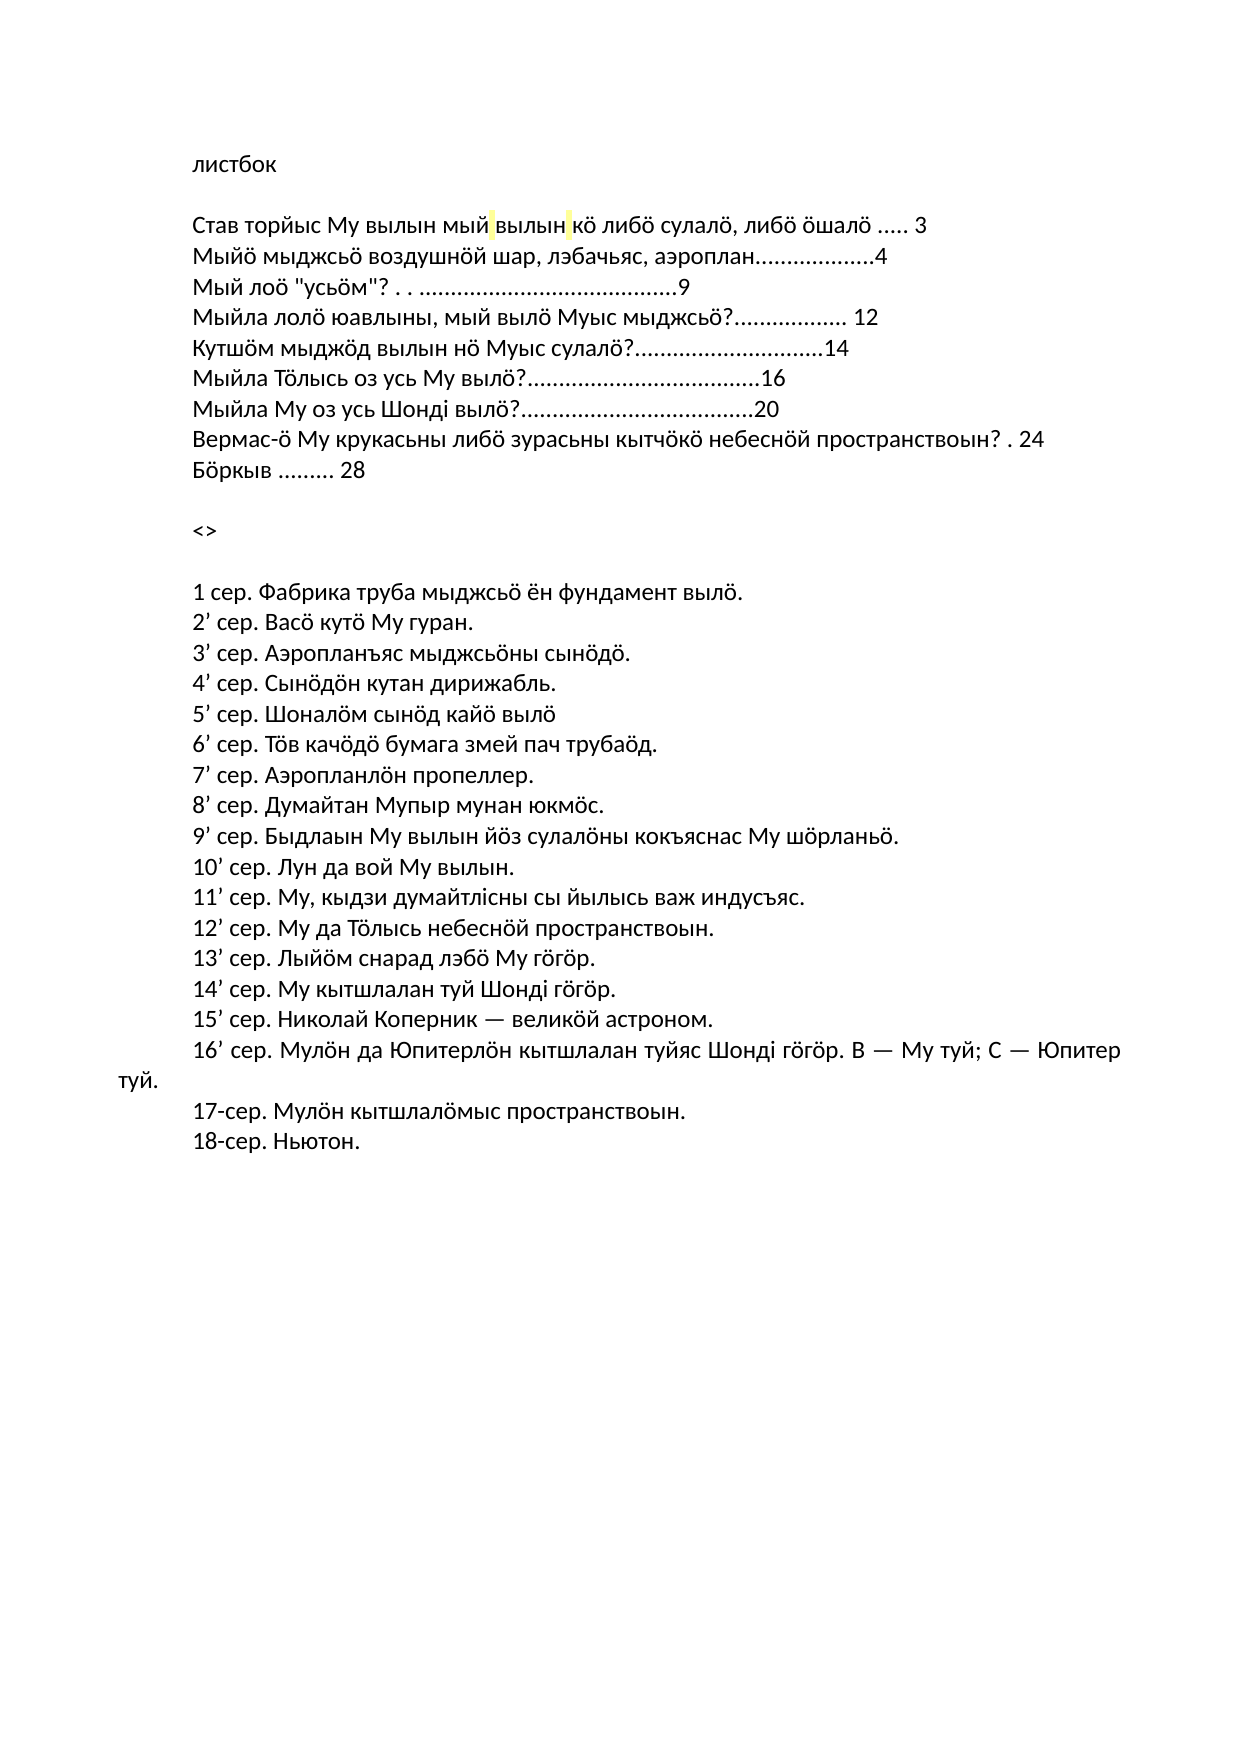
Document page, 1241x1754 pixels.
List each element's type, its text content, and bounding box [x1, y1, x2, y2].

text 16ʼ сер. Мулӧн да Юпитерлӧн кытшлалан туйяс Шонді гӧгӧр. В — Му туй; С — Юпитер туй. [118, 1034, 1122, 1095]
text Мыйла Му оз усь Шонді вылӧ?.....................................20 [118, 393, 1122, 423]
text Мыйла лолӧ юавлыны, мый вылӧ Муыс мыджсьӧ?.................. 12 [118, 301, 1122, 332]
text 15ʼ сер. Николай Коперник — великӧй астроном. [118, 1003, 1122, 1034]
text листбок [118, 149, 1122, 179]
text 2ʼ сер. Васӧ кутӧ Му гуран. [118, 606, 1122, 637]
text Вермас-ӧ Му крукасьны либӧ зурасьны кытчӧкӧ небеснӧй пространствоын? . 24 [118, 423, 1122, 454]
text Бӧркыв ......... 28 [118, 454, 1122, 484]
text 10ʼ сер. Лун да вой Му вылын. [118, 851, 1122, 881]
text 3ʼ сер. Аэропланъяс мыджсьӧны сынӧдӧ. [118, 637, 1122, 667]
text Став торйыс Му вылын мый вылын кӧ либӧ сулалӧ, либӧ ӧшалӧ ..... 3 [118, 210, 1122, 240]
text 5ʼ сер. Шоналӧм сынӧд кайӧ вылӧ [118, 698, 1122, 728]
text 13ʼ сер. Лыйӧм снарад лэбӧ Му гӧгӧр. [118, 942, 1122, 973]
text Мый лоӧ "усьӧм"? . . .........................................9 [118, 271, 1122, 301]
text 4ʼ сер. Сынӧдӧн кутан дирижабль. [118, 667, 1122, 698]
text 14ʼ сер. Му кытшлалан туй Шонді гӧгӧр. [118, 973, 1122, 1003]
text 7ʼ сер. Аэропланлӧн пропеллер. [118, 759, 1122, 789]
text Мыйӧ мыджсьӧ воздушнӧй шар, лэбачьяс, аэроплан...................4 [118, 240, 1122, 271]
text 17-сер. Мулӧн кытшлалӧмыс пространствоын. [118, 1095, 1122, 1125]
text 11ʼ сер. Му, кыдзи думайтлісны сы йылысь важ индусъяс. [118, 881, 1122, 912]
text 12ʼ сер. Му да Тӧлысь небеснӧй пространствоын. [118, 912, 1122, 942]
text Мыйла Тӧлысь оз усь Му вылӧ?.....................................16 [118, 362, 1122, 393]
text 6ʼ сер. Тӧв качӧдӧ бумага змей пач трубаӧд. [118, 728, 1122, 759]
text Кутшӧм мыджӧд вылын нӧ Муыс сулалӧ?..............................14 [118, 332, 1122, 362]
text <> [118, 515, 1122, 545]
text 18-сер. Ньютон. [118, 1125, 1122, 1156]
text 9ʼ сер. Быдлаын Му вылын йӧз сулалӧны кокъяснас Му шӧрланьӧ. [118, 820, 1122, 851]
text 1 сер. Фабрика труба мыджсьӧ ён фундамент вылӧ. [118, 576, 1122, 606]
text 8ʼ сер. Думайтан Мупыр мунан юкмӧс. [118, 789, 1122, 820]
